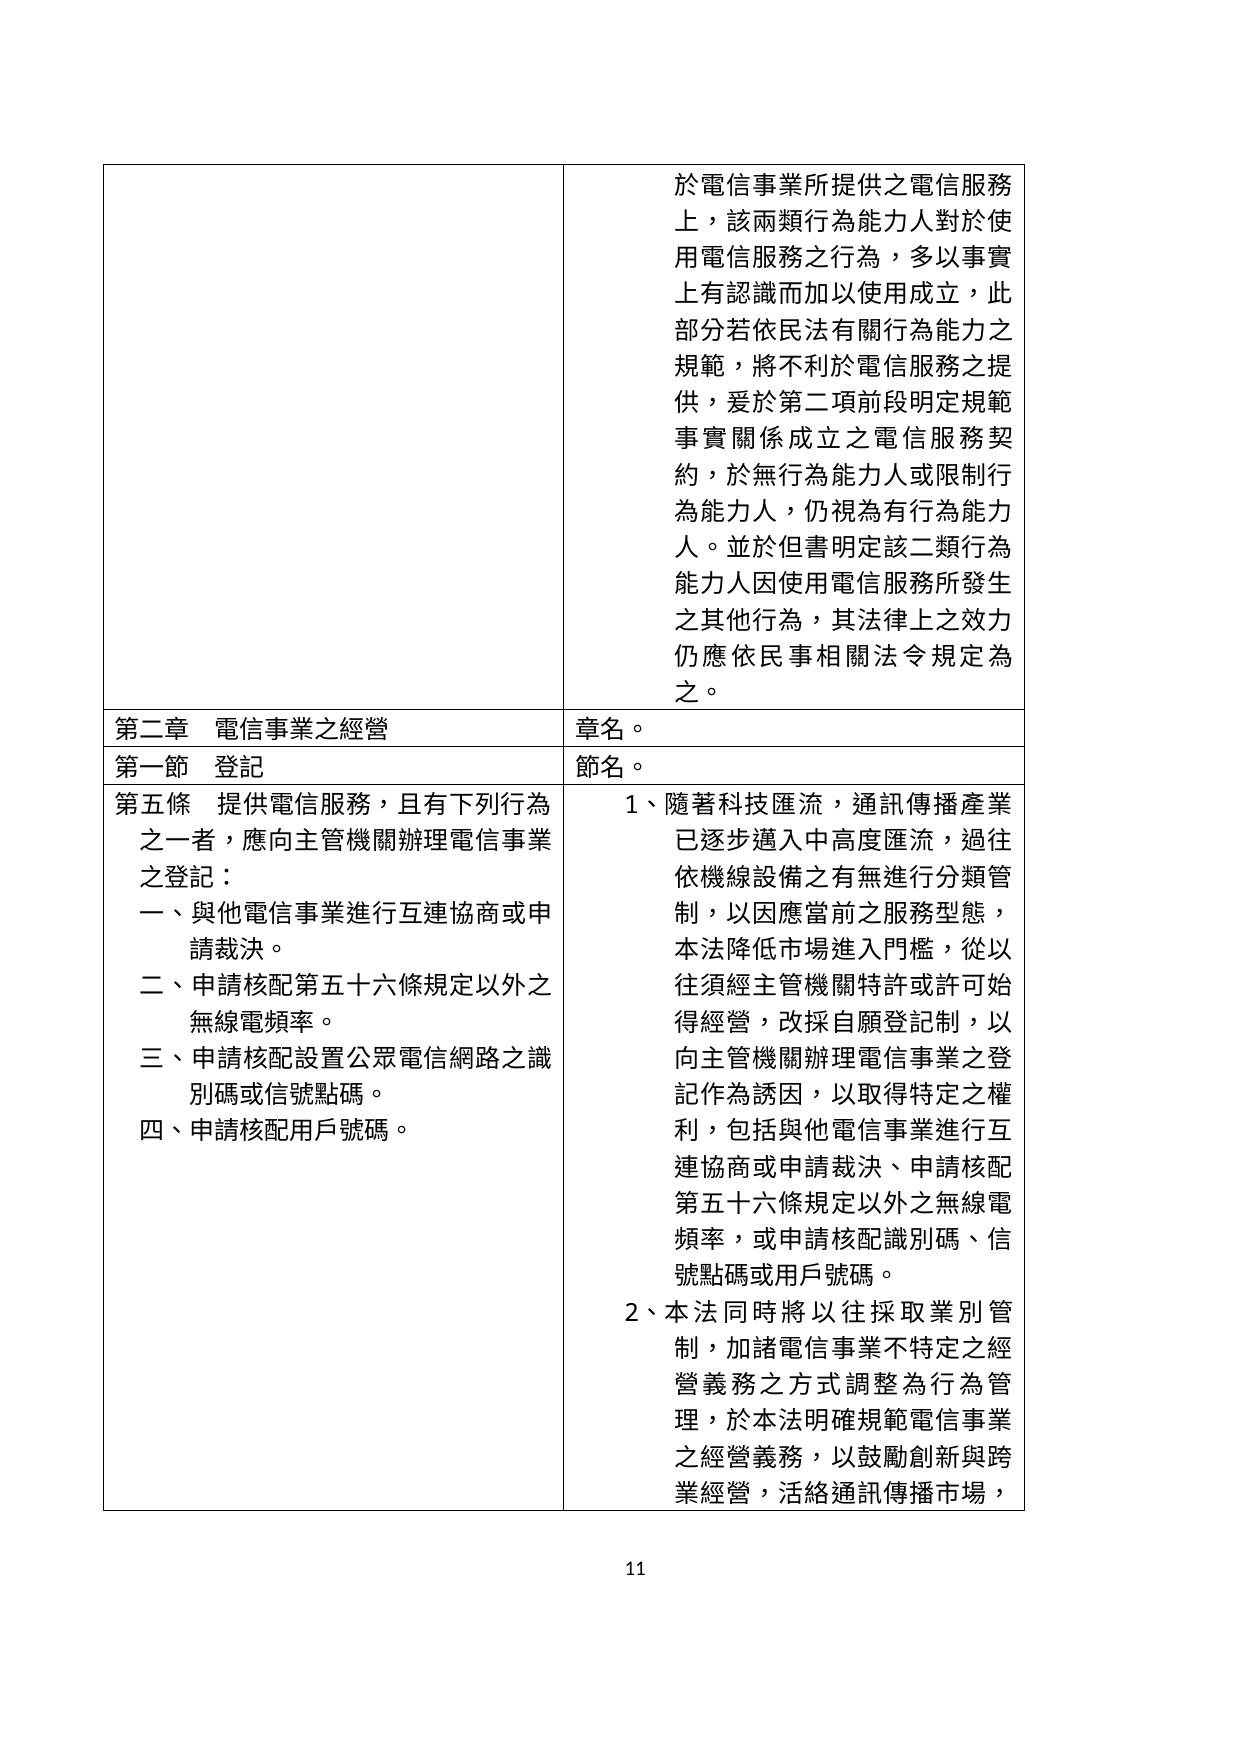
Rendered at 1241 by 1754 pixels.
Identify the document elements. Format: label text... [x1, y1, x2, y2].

table_cell 節名。 [564, 747, 1024, 783]
table_cell 第一節 登記 [104, 747, 563, 783]
table_cell 章名。 [564, 710, 1024, 746]
table_cell 第五條 提供電信服務，且有下列行為之一者，應向主管機關辦理電信事業之登記： 一、與他電信事業進行互連協商或申請裁決。 二、申請核配第五十六條規定以外之無線電頻率。 三、申請核配設置公眾電信網路之識別碼或信號點碼。 四、申請核配用戶號碼。 [104, 785, 563, 1509]
table_cell [104, 165, 563, 709]
table_cell 於電信事業所提供之電信服務上，該兩類行為能力人對於使用電信服務之行為，多以事實上有認識而加以使用成立，此部分若依民法有關行為能力之規範，將不利於電信服務之提供，爰於第二項前段明定規範事實關係成立之電信服務契約，於無行為能力人或限制行為能力人，仍視為有行為能力人。並於但書明定該二類行為能力人因使用電信服務所發生之其他行為，其法律上之效力仍應依民事相關法令規定為之。 [564, 165, 1024, 709]
table_cell 第二章 電信事業之經營 [104, 710, 563, 746]
table_cell 隨著科技匯流，通訊傳播產業已逐步邁入中高度匯流，過往依機線設備之有無進行分類管制，以因應當前之服務型態，本法降低市場進入門檻，從以往須經主管機關特許或許可始得經營，改採自願登記制，以向主管機關辦理電信事業之登記作為誘因，以取得特定之權利，包括與他電信事業進行互連協商或申請裁決、申請核配第五十六條規定以外之無線電頻率，或申請核配識別碼、信號點碼或用戶號碼。 本法同時將以往採取業別管制，加諸電信事業不特定之經營義務之方式調整為行為管理，於本法明確規範電信事業之經營義務，以鼓勵創新與跨業經營，活絡通訊傳播市場， [564, 785, 1024, 1509]
